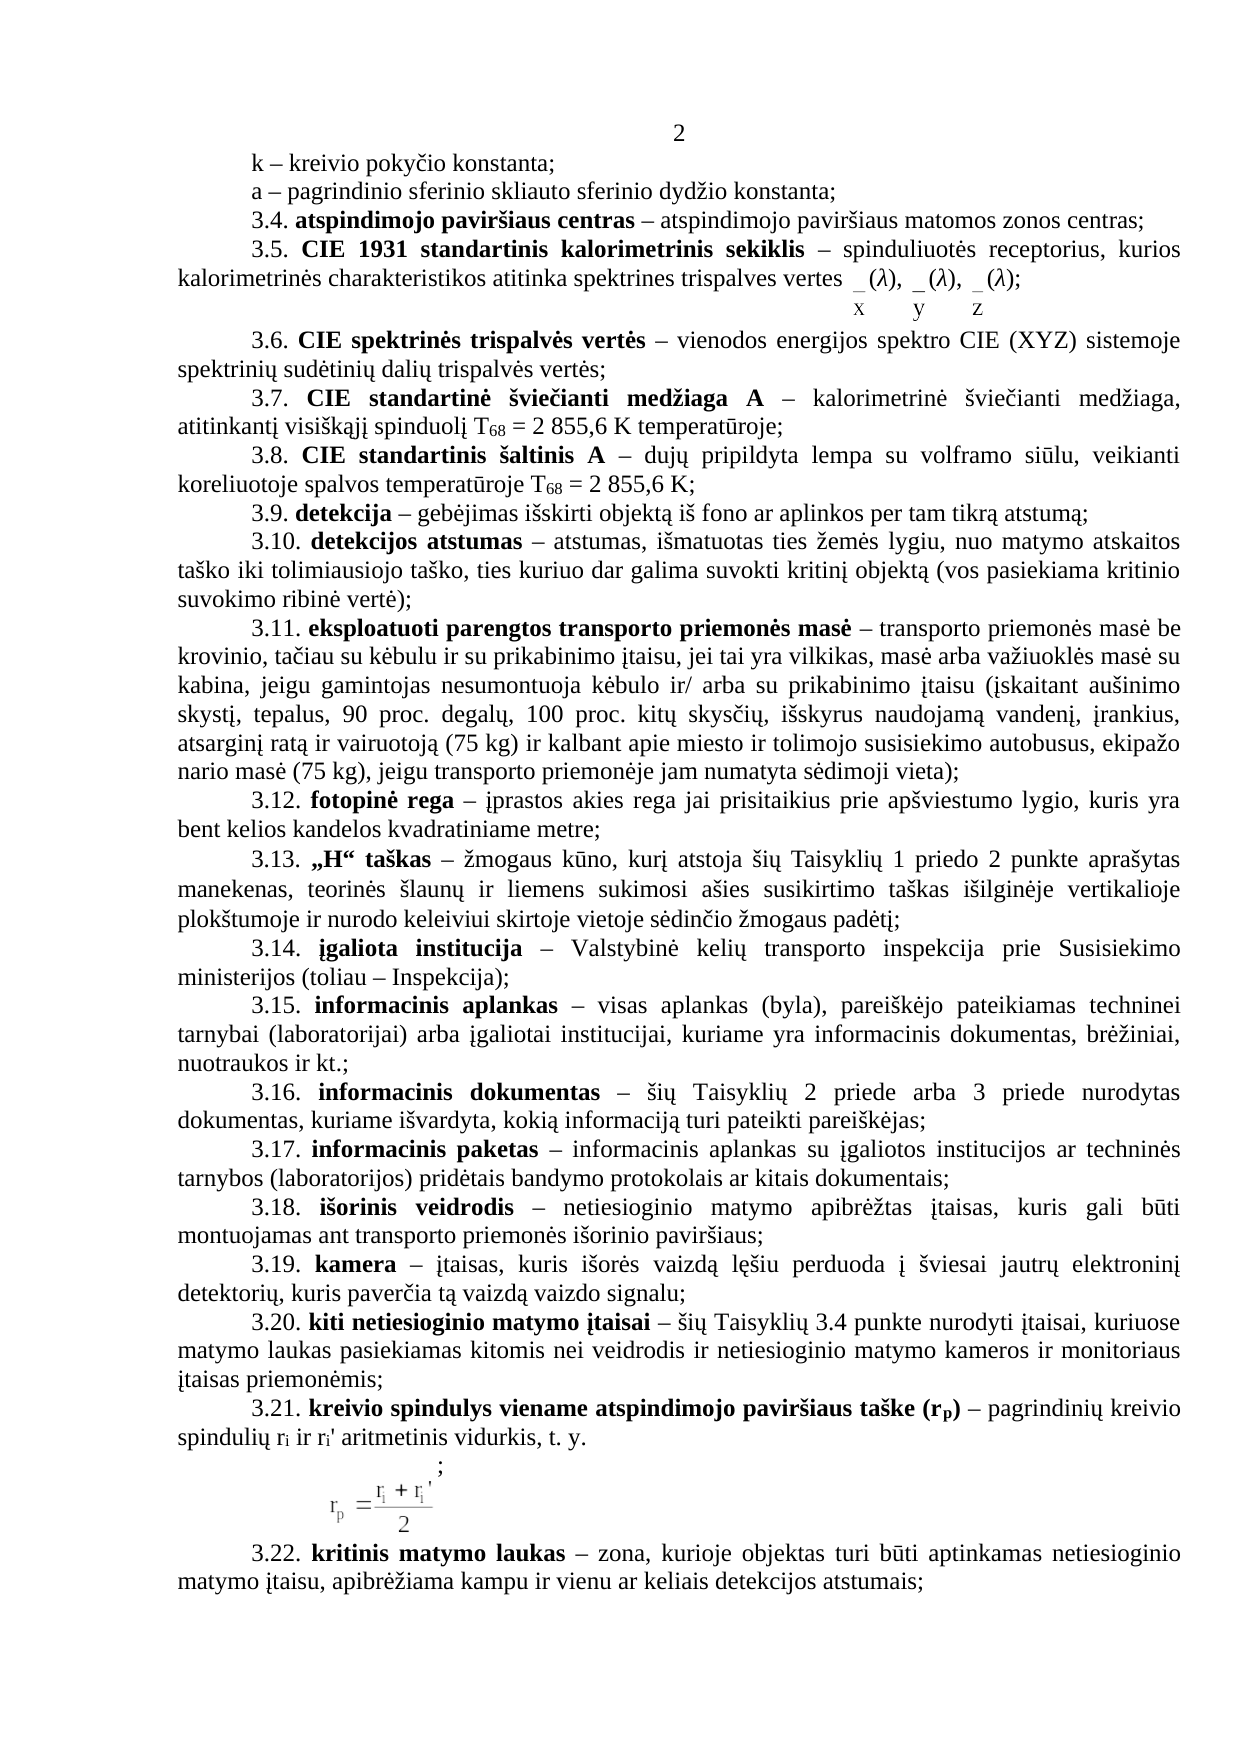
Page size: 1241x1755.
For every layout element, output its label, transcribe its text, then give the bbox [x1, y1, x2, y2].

text ; [252, 1450, 1181, 1538]
text 3.4. atspindimojo paviršiaus centras – atspindimojo paviršiaus matomos zonos centras; [177, 205, 1181, 234]
text 3.14. įgaliota institucija – Valstybinė kelių transporto inspekcija prie Susisiekimo ministerijos (toliau – Inspekcija); [177, 933, 1181, 990]
text 3.5. CIE 1931 standartinis kalorimetrinis sekiklis – spinduliuotės receptorius, kurios kalorimetrinės charakteristikos atitinka spektrines trispalves vertes (λ), (λ), (λ); [177, 234, 1181, 325]
text 3.16. informacinis dokumentas – šių Taisyklių 2 priede arba 3 priede nurodytas dokumentas, kuriame išvardyta, kokią informaciją turi pateikti pareiškėjas; [177, 1077, 1181, 1134]
text 3.13. „H“ taškas – žmogaus kūno, kurį atstoja šių Taisyklių 1 priedo 2 punkte aprašytas manekenas, teorinės šlaunų ir liemens sukimosi ašies susikirtimo taškas išilginėje vertikalioje plokštumoje ir nurodo keleiviui skirtoje vietoje sėdinčio žmogaus padėtį; [177, 843, 1181, 933]
text 3.12. fotopinė rega – įprastos akies rega jai prisitaikius prie apšviestumo lygio, kuris yra bent kelios kandelos kvadratiniame metre; [177, 785, 1181, 843]
text 3.21. kreivio spindulys viename atspindimojo paviršiaus taške (rp) – pagrindinių kreivio spindulių ri ir ri' aritmetinis vidurkis, t. y. [177, 1393, 1181, 1450]
text 3.10. detekcijos atstumas – atstumas, išmatuotas ties žemės lygiu, nuo matymo atskaitos taško iki tolimiausiojo taško, ties kuriuo dar galima suvokti kritinį objektą (vos pasiekiama kritinio suvokimo ribinė vertė); [177, 526, 1181, 613]
text 3.15. informacinis aplankas – visas aplankas (byla), pareiškėjo pateikiamas techninei tarnybai (laboratorijai) arba įgaliotai institucijai, kuriame yra informacinis dokumentas, brėžiniai, nuotraukos ir kt.; [177, 990, 1181, 1077]
text 3.8. CIE standartinis šaltinis A – dujų pripildyta lempa su volframo siūlu, veikianti koreliuotoje spalvos temperatūroje T68 = 2 855,6 K; [177, 440, 1181, 498]
text 3.20. kiti netiesioginio matymo įtaisai – šių Taisyklių 3.4 punkte nurodyti įtaisai, kuriuose matymo laukas pasiekiamas kitomis nei veidrodis ir netiesioginio matymo kameros ir monitoriaus įtaisas priemonėmis; [177, 1307, 1181, 1393]
text 3.11. eksploatuoti parengtos transporto priemonės masė – transporto priemonės masė be krovinio, tačiau su kėbulu ir su prikabinimo įtaisu, jei tai yra vilkikas, masė arba važiuoklės masė su kabina, jeigu gamintojas nesumontuoja kėbulo ir/ arba su prikabinimo įtaisu (įskaitant aušinimo skystį, tepalus, 90 proc. degalų, 100 proc. kitų skysčių, išskyrus naudojamą vandenį, įrankius, atsarginį ratą ir vairuotoją (75 kg) ir kalbant apie miesto ir tolimojo susisiekimo autobusus, ekipažo nario masė (75 kg), jeigu transporto priemonėje jam numatyta sėdimoji vieta); [177, 613, 1181, 785]
text 3.18. išorinis veidrodis – netiesioginio matymo apibrėžtas įtaisas, kuris gali būti montuojamas ant transporto priemonės išorinio paviršiaus; [177, 1192, 1181, 1249]
text 3.9. detekcija – gebėjimas išskirti objektą iš fono ar aplinkos per tam tikrą atstumą; [177, 498, 1181, 526]
text 3.17. informacinis paketas – informacinis aplankas su įgaliotos institucijos ar techninės tarnybos (laboratorijos) pridėtais bandymo protokolais ar kitais dokumentais; [177, 1134, 1181, 1192]
text 3.6. CIE spektrinės trispalvės vertės – vienodos energijos spektro CIE (XYZ) sistemoje spektrinių sudėtinių dalių trispalvės vertės; [177, 325, 1181, 383]
text 3.22. kritinis matymo laukas – zona, kurioje objektas turi būti aptinkamas netiesioginio matymo įtaisu, apibrėžiama kampu ir vienu ar keliais detekcijos atstumais; [177, 1538, 1181, 1595]
text 3.19. kamera – įtaisas, kuris išorės vaizdą lęšiu perduoda į šviesai jautrų elektroninį detektorių, kuris paverčia tą vaizdą vaizdo signalu; [177, 1249, 1181, 1307]
text 3.7. CIE standartinė šviečianti medžiaga A – kalorimetrinė šviečianti medžiaga, atitinkantį visiškąjį spinduolį T68 = 2 855,6 K temperatūroje; [177, 383, 1181, 440]
text a – pagrindinio sferinio skliauto sferinio dydžio konstanta; [177, 176, 1181, 205]
text k – kreivio pokyčio konstanta; [177, 148, 1181, 176]
